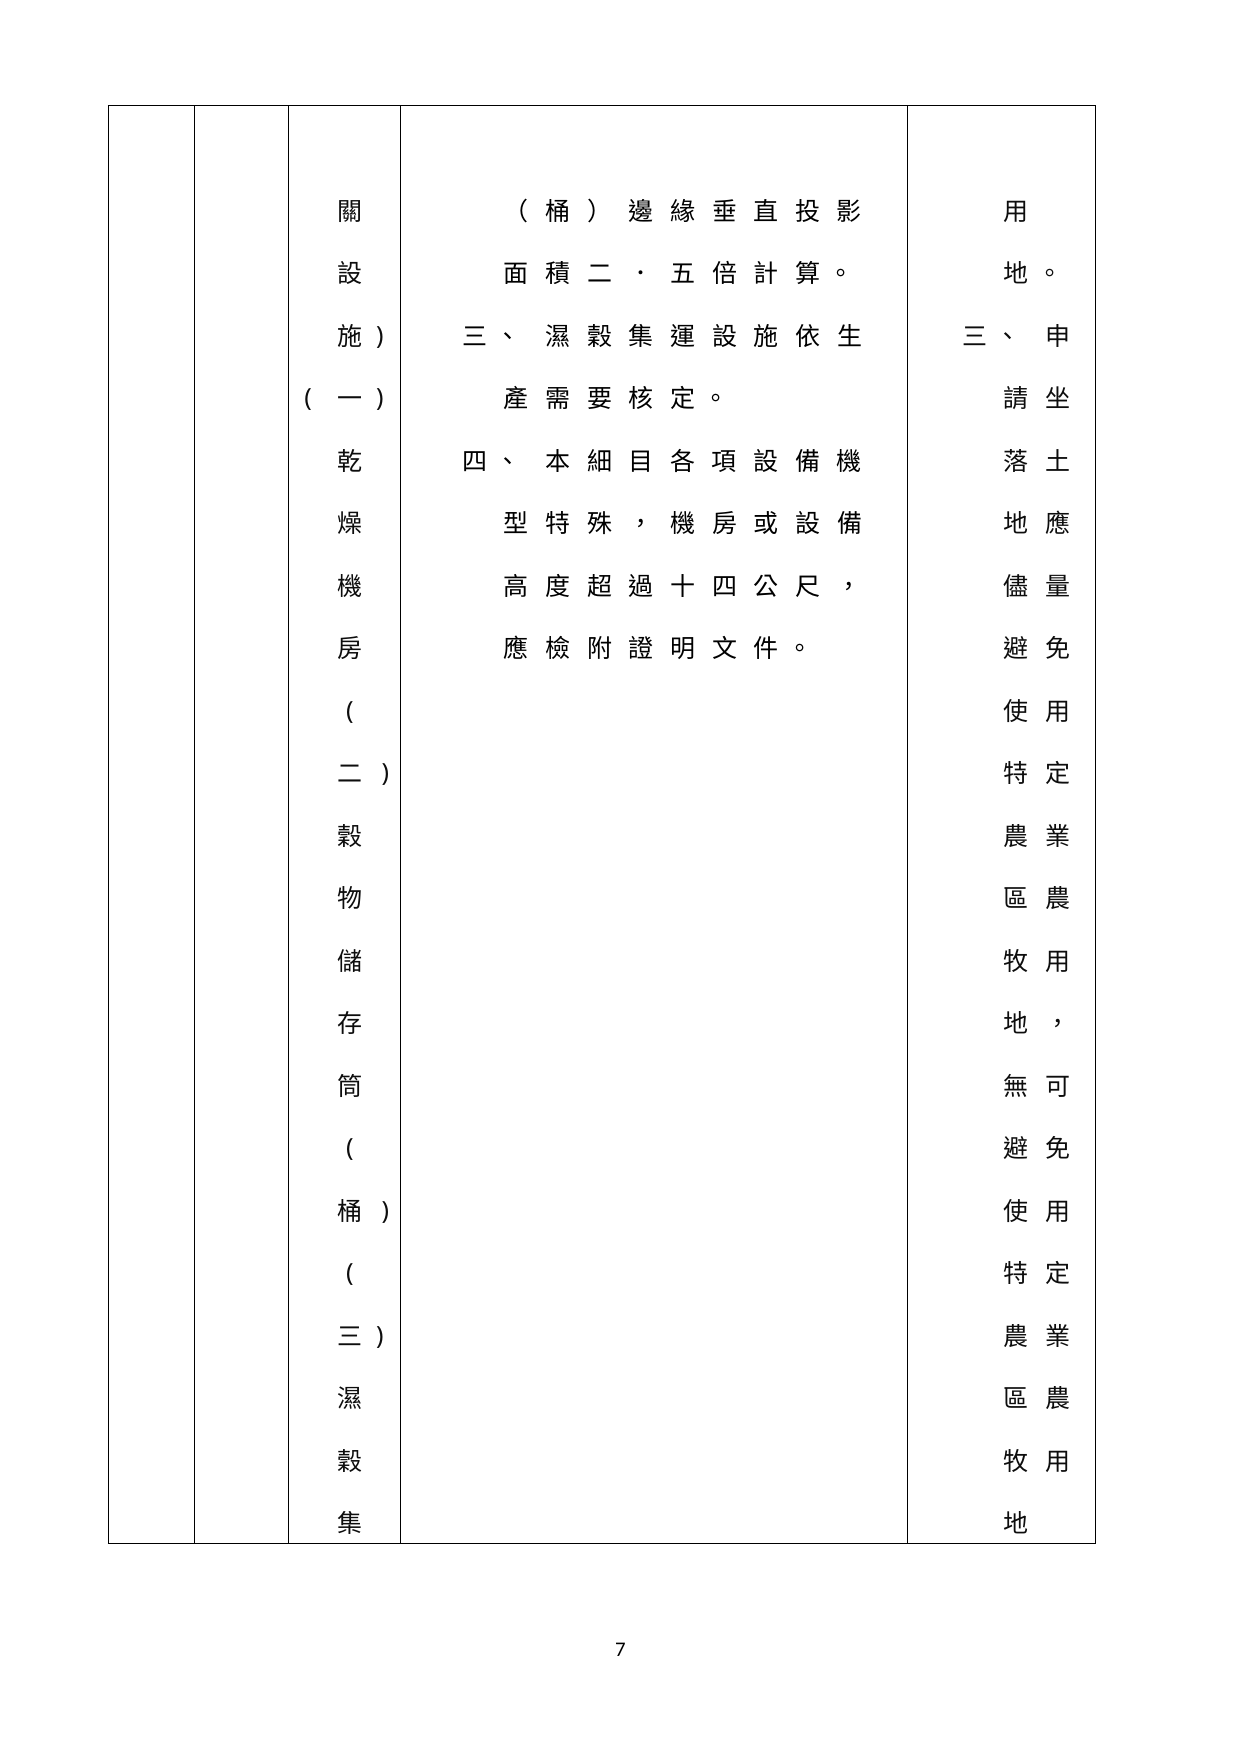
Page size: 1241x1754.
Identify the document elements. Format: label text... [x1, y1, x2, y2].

table_cell 用地。 三、申請坐落土地應儘量避免使用特定農業區農牧用地，無可避免使用特定農業區農牧用地 [908, 106, 1095, 1543]
table_cell （桶）邊緣垂直投影面積二．五倍計算。 三、濕穀集運設施依生產需要核定。 四、本細目各項設備機型特殊，機房或設備高度超過十四公尺，應檢附證明文件。 [401, 106, 907, 1543]
table_cell 關設施) (一)乾燥機房 (二)穀物儲存筒(桶) (三)濕穀集 [289, 106, 400, 1543]
table_cell [195, 106, 288, 1543]
table_cell [109, 106, 194, 1543]
